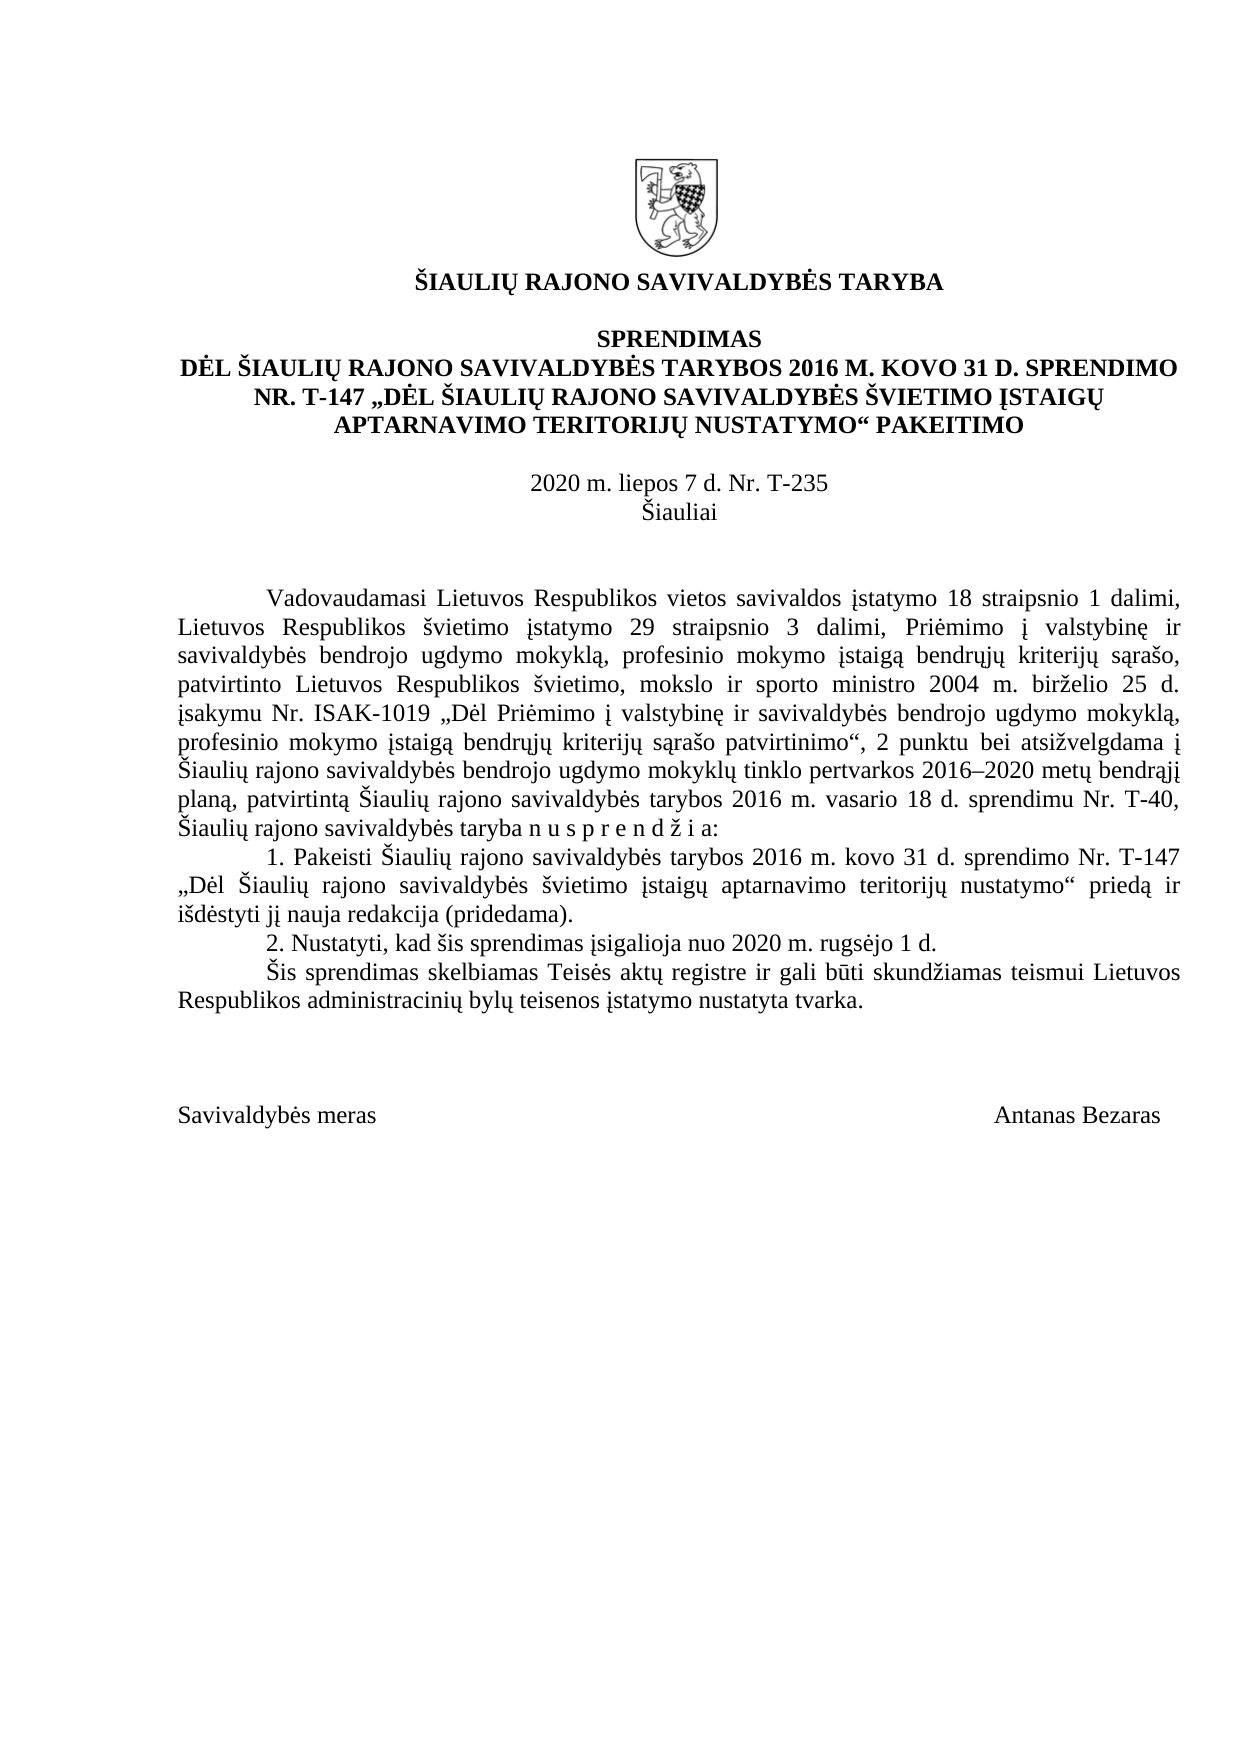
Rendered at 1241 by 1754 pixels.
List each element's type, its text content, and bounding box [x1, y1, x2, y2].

text DĖL ŠIAULIŲ RAJONO SAVIVALDYBĖS TARYBOS 2016 M. KOVO 31 D. SPRENDIMO NR. T-147 „DĖL ŠIAULIŲ RAJONO SAVIVALDYBĖS ŠVIETIMO ĮSTAIGŲ APTARNAVIMO TERITORIJŲ NUSTATYMO“ PAKEITIMO [177, 353, 1181, 439]
text ŠIAULIŲ RAJONO SAVIVALDYBĖS TARYBA [177, 267, 1181, 296]
text Vadovaudamasi Lietuvos Respublikos vietos savivaldos įstatymo 18 straipsnio 1 dalimi, Lietuvos Respublikos švietimo įstatymo 29 straipsnio 3 dalimi, Priėmimo į valstybinę ir savivaldybės bendrojo ugdymo mokyklą, profesinio mokymo įstaigą bendrųjų kriterijų sąrašo, patvirtinto Lietuvos Respublikos švietimo, mokslo ir sporto ministro 2004 m. birželio 25 d. įsakymu Nr. ISAK-1019 „Dėl Priėmimo į valstybinę ir savivaldybės bendrojo ugdymo mokyklą, profesinio mokymo įstaigą bendrųjų kriterijų sąrašo patvirtinimo“, 2 punktu bei atsižvelgdama į Šiaulių rajono savivaldybės bendrojo ugdymo mokyklų tinklo pertvarkos 2016–2020 metų bendrąjį planą, patvirtintą Šiaulių rajono savivaldybės tarybos 2016 m. vasario 18 d. sprendimu Nr. T-40, Šiaulių rajono savivaldybės taryba n u s p r e n d ž i a: [177, 583, 1181, 842]
text 2. Nustatyti, kad šis sprendimas įsigalioja nuo 2020 m. rugsėjo 1 d. [177, 928, 1181, 957]
text Savivaldybės meras Antanas Bezaras [177, 1101, 1164, 1129]
text Šiauliai [177, 497, 1181, 526]
text 1. Pakeisti Šiaulių rajono savivaldybės tarybos 2016 m. kovo 31 d. sprendimo Nr. T-147 „Dėl Šiaulių rajono savivaldybės švietimo įstaigų aptarnavimo teritorijų nustatymo“ priedą ir išdėstyti jį nauja redakcija (pridedama). [177, 842, 1181, 928]
text 2020 m. liepos 7 d. Nr. T-235 [177, 468, 1181, 497]
text SPRENDIMAS [177, 324, 1181, 353]
text Šis sprendimas skelbiamas Teisės aktų registre ir gali būti skundžiamas teismui Lietuvos Respublikos administracinių bylų teisenos įstatymo nustatyta tvarka. [177, 957, 1181, 1014]
